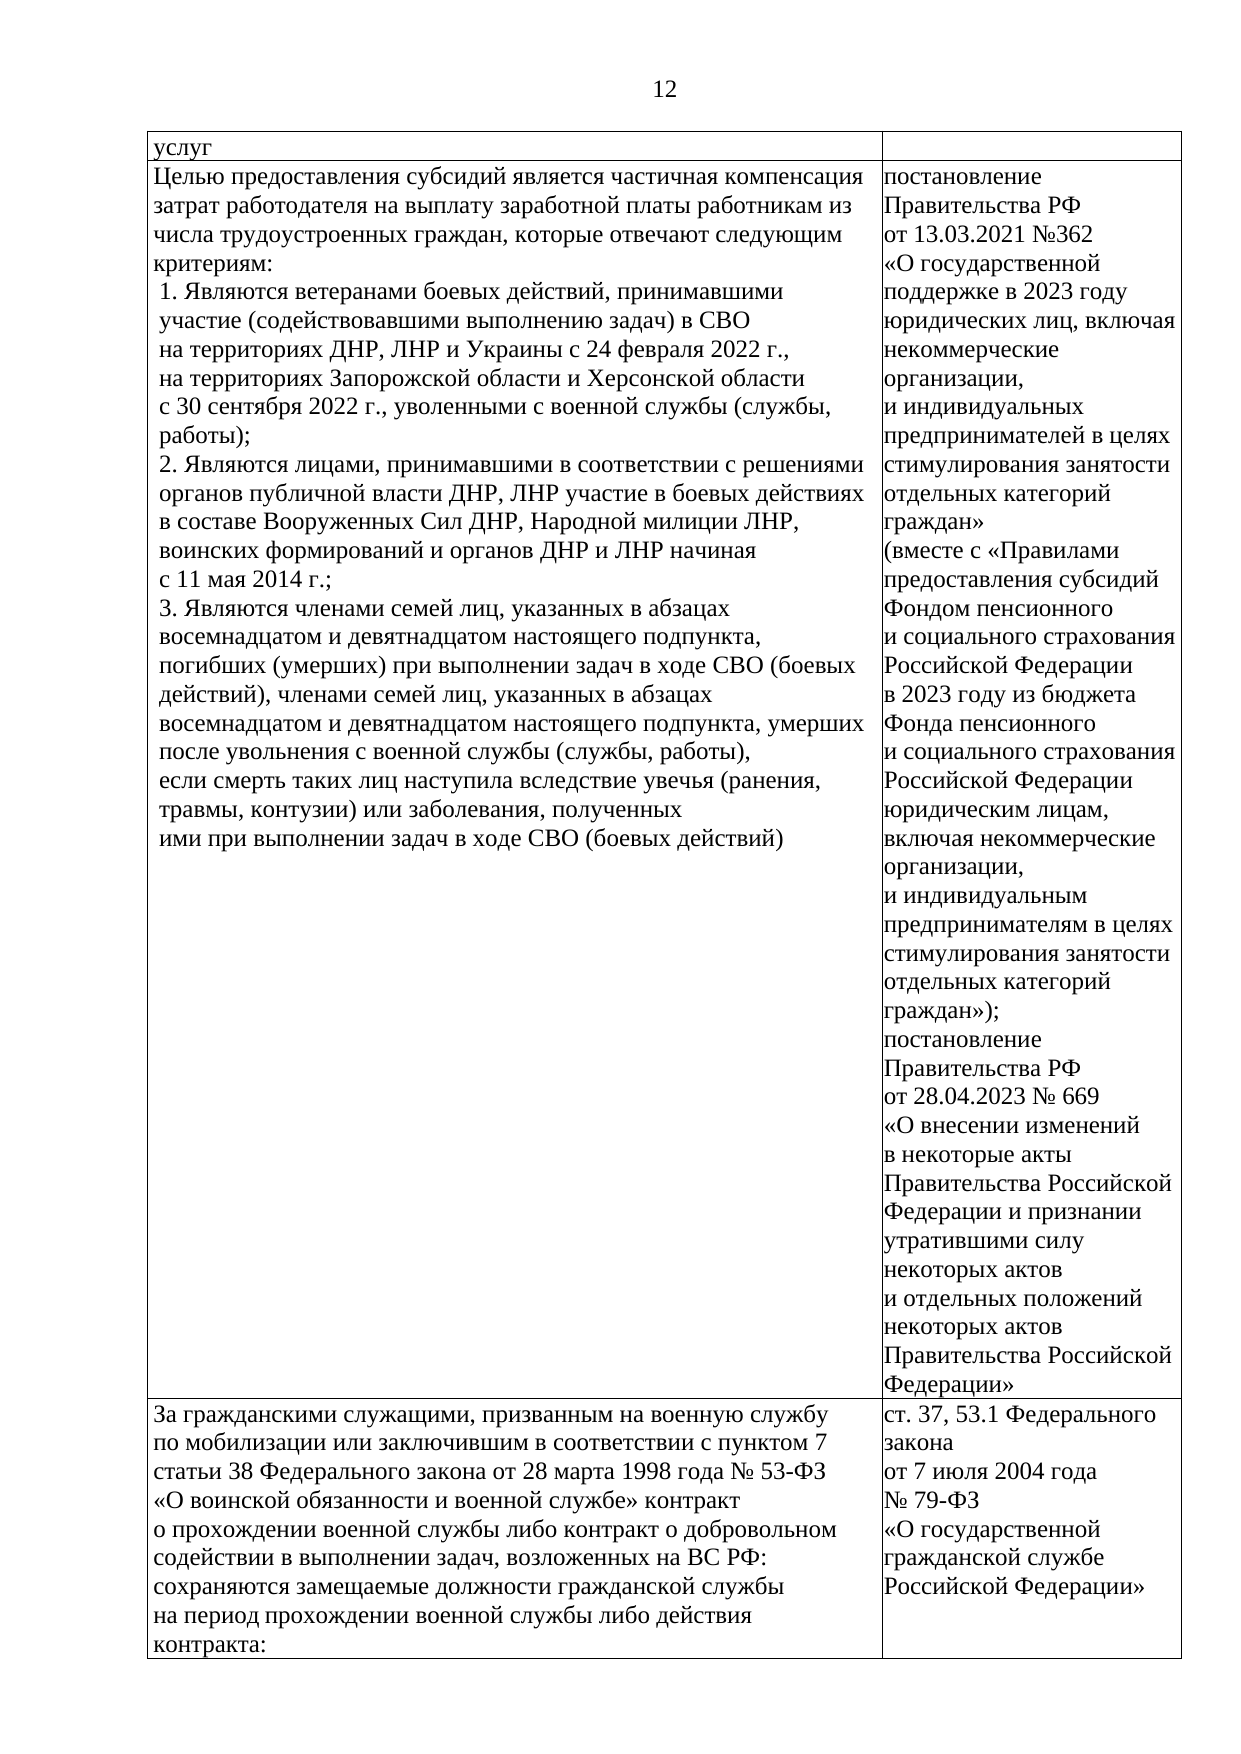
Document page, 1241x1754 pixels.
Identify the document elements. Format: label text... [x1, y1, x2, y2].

table_cell услуг [148, 132, 882, 160]
table_cell Целью предоставления субсидий является частичная компенсация затрат работодателя на выплату заработной платы работникам из числа трудоустроенных граждан, которые отвечают следующим критериям: 1. Являются ветеранами боевых действий, принимавшими участие (содействовавшими выполнению задач) в СВО на территориях ДНР, ЛНР и Украины с 24 февраля 2022 г., на территориях Запорожской области и Херсонской области с 30 сентября 2022 г., уволенными с военной службы (службы, работы); 2. Являются лицами, принимавшими в соответствии с решениями органов публичной власти ДНР, ЛНР участие в боевых действиях в составе Вооруженных Сил ДНР, Народной милиции ЛНР, воинских формирований и органов ДНР и ЛНР начиная с 11 мая 2014 г.; 3. Являются членами семей лиц, указанных в абзацах восемнадцатом и девятнадцатом настоящего подпункта, погибших (умерших) при выполнении задач в ходе СВО (боевых действий), членами семей лиц, указанных в абзацах восемнадцатом и девятнадцатом настоящего подпункта, умерших после увольнения с военной службы (службы, работы), если смерть таких лиц наступила вследствие увечья (ранения, травмы, контузии) или заболевания, полученных ими при выполнении задач в ходе СВО (боевых действий) [148, 161, 882, 1398]
table_cell За гражданскими служащими, призванным на военную службу по мобилизации или заключившим в соответствии с пунктом 7 статьи 38 Федерального закона от 28 марта 1998 года № 53-ФЗ «О воинской обязанности и военной службе» контракт о прохождении военной службы либо контракт о добровольном содействии в выполнении задач, возложенных на ВС РФ: сохраняются замещаемые должности гражданской службы на период прохождении военной службы либо действия контракта: [148, 1399, 882, 1658]
table_cell ст. 37, 53.1 Федерального закона от 7 июля 2004 года № 79-ФЗ «О государственной гражданской службе Российской Федерации» [883, 1399, 1181, 1658]
table_cell [883, 132, 1181, 160]
table_cell постановление Правительства РФ от 13.03.2021 №362 «О государственной поддержке в 2023 году юридических лиц, включая некоммерческие организации, и индивидуальных предпринимателей в целях стимулирования занятости отдельных категорий граждан» (вместе с «Правилами предоставления субсидий Фондом пенсионного и социального страхования Российской Федерации в 2023 году из бюджета Фонда пенсионного и социального страхования Российской Федерации юридическим лицам, включая некоммерческие организации, и индивидуальным предпринимателям в целях стимулирования занятости отдельных категорий граждан»); постановление Правительства РФ от 28.04.2023 № 669 «О внесении изменений в некоторые акты Правительства Российской Федерации и признании утратившими силу некоторых актов и отдельных положений некоторых актов Правительства Российской Федерации» [883, 161, 1181, 1398]
